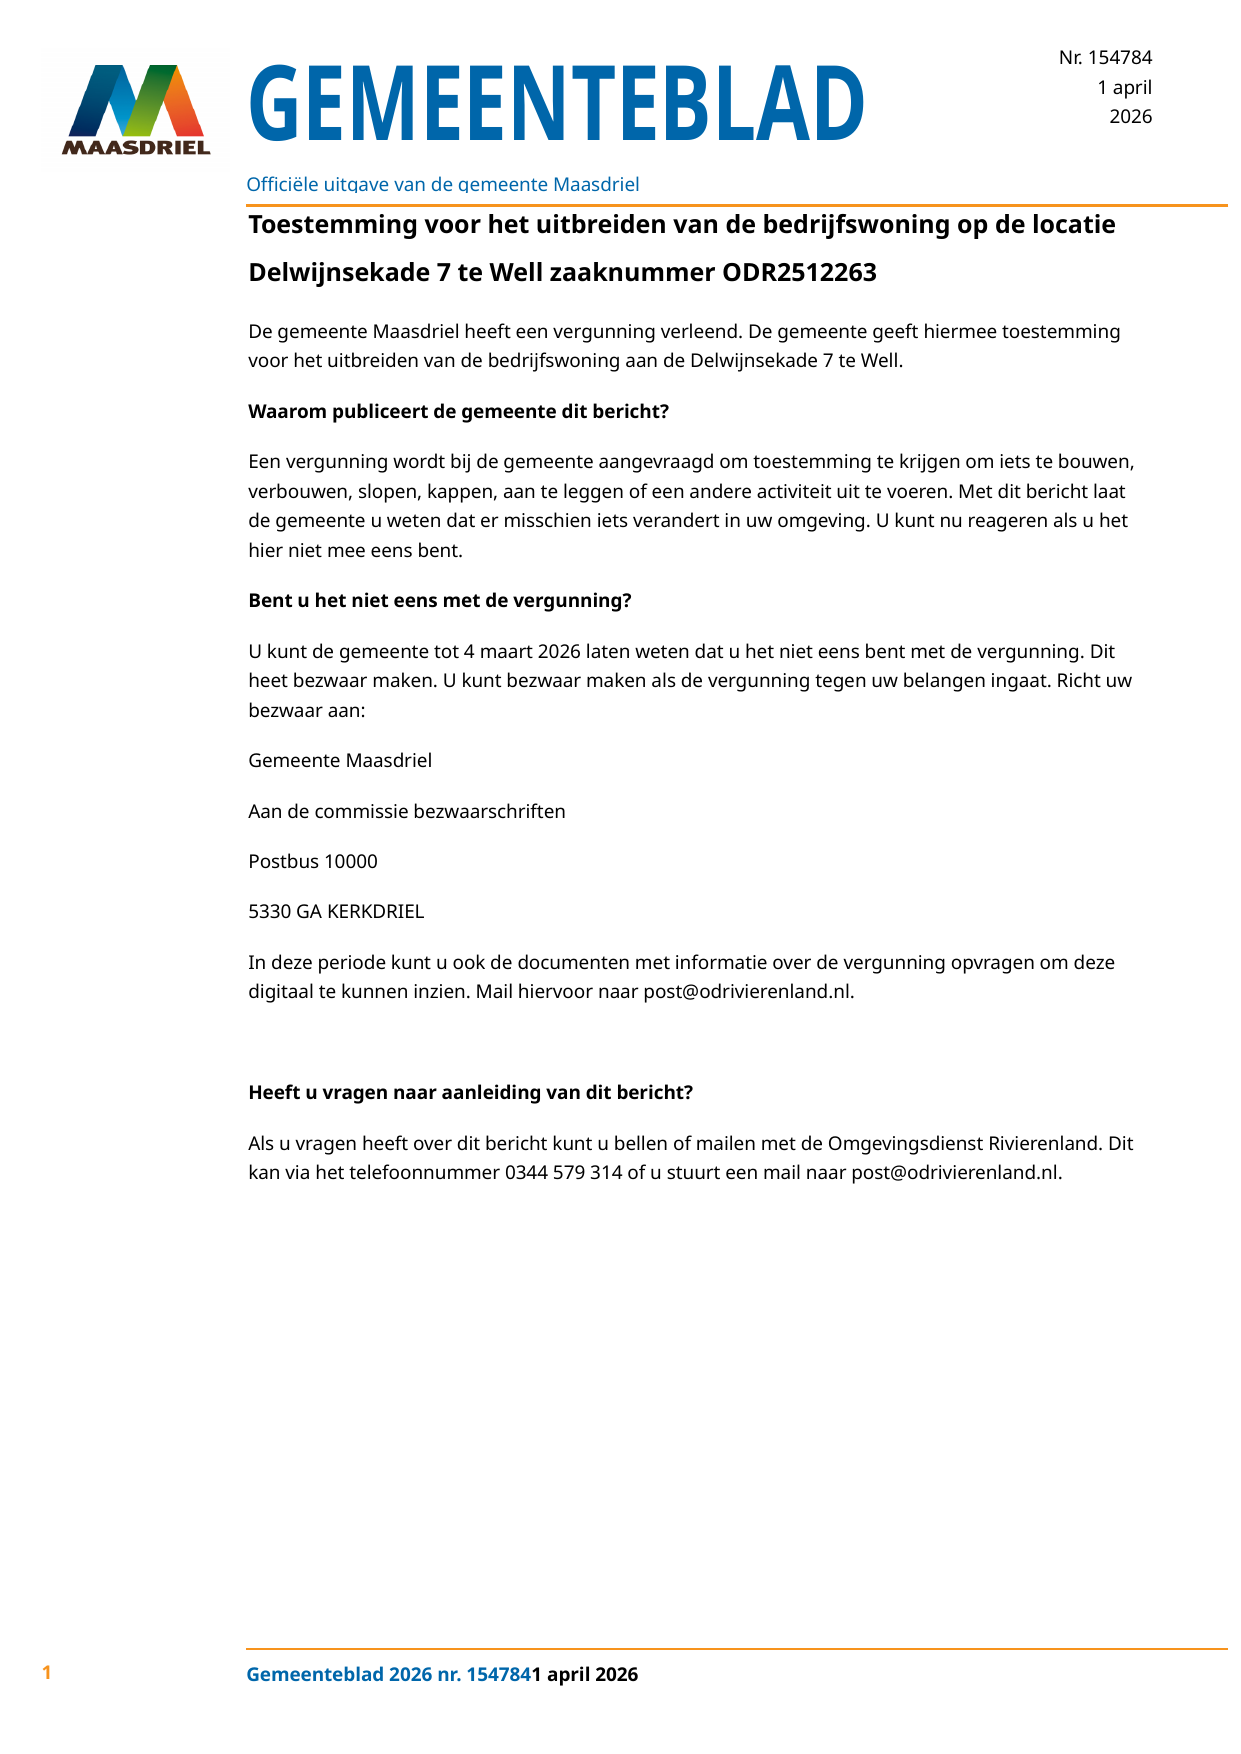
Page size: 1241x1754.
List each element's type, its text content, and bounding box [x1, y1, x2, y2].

text Als u vragen heeft over dit bericht kunt u bellen of mailen met de Omgevingsdienst Rivierenland. Dit kan via het telefoonnummer 0344 579 314 of u stuurt een mail naar post@odrivierenland.nl. [248, 1130, 1152, 1185]
text Heeft u vragen naar aanleiding van dit bericht? [248, 1079, 1152, 1105]
text De gemeente Maasdriel heeft een vergunning verleend. De gemeente geeft hiermee toestemming voor het uitbreiden van de bedrijfswoning aan de Delwijnsekade 7 te Well. [248, 318, 1152, 373]
text Gemeente Maasdriel [248, 747, 1152, 773]
text Waarom publiceert de gemeente dit bericht? [248, 398, 1152, 424]
text Bent u het niet eens met de vergunning? [248, 587, 1152, 613]
picture [41, 47, 231, 172]
text Een vergunning wordt bij de gemeente aangevraagd om toestemming te krijgen om iets te bouwen, verbouwen, slopen, kappen, aan te leggen of een andere activiteit uit te voeren. Met dit bericht laat de gemeente u weten dat er misschien iets verandert in uw omgeving. U kunt nu reageren als u het hier niet mee eens bent. [248, 448, 1152, 563]
text Postbus 10000 [248, 848, 1152, 874]
text In deze periode kunt u ook de documenten met informatie over de vergunning opvragen om deze digitaal te kunnen inzien. Mail hiervoor naar post@odrivierenland.nl. [248, 949, 1152, 1004]
text Aan de commissie bezwaarschriften [248, 798, 1152, 824]
text Toestemming voor het uitbreiden van de bedrijfswoning op de locatie Delwijnsekade 7 te Well zaaknummer ODR2512263 [248, 207, 1152, 288]
text 5330 GA KERKDRIEL [248, 899, 1152, 924]
text U kunt de gemeente tot 4 maart 2026 laten weten dat u het niet eens bent met de vergunning. Dit heet bezwaar maken. U kunt bezwaar maken als de vergunning tegen uw belangen ingaat. Richt uw bezwaar aan: [248, 638, 1152, 723]
